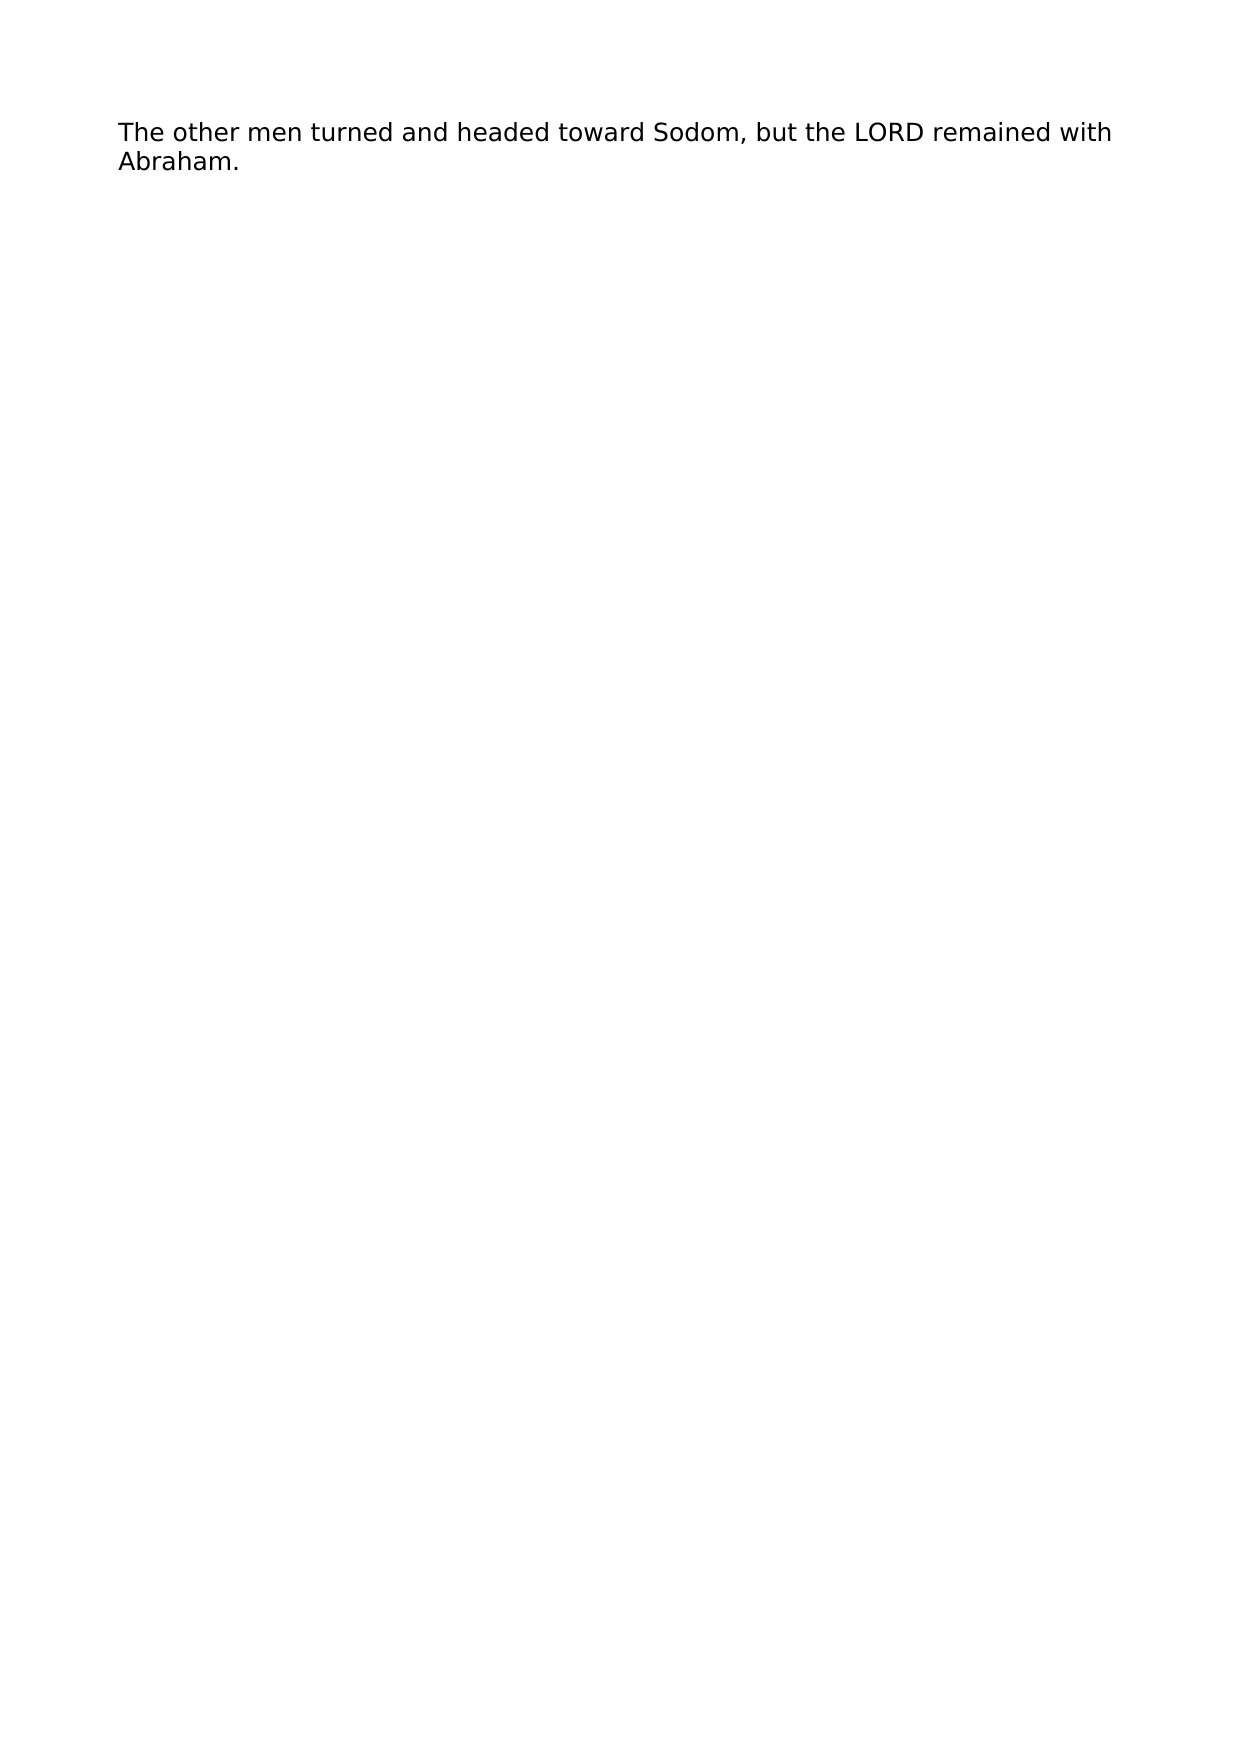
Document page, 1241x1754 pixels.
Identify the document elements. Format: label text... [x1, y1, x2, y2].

text The other men turned and headed toward Sodom, but the LORD remained with Abraham. [118, 118, 1122, 176]
